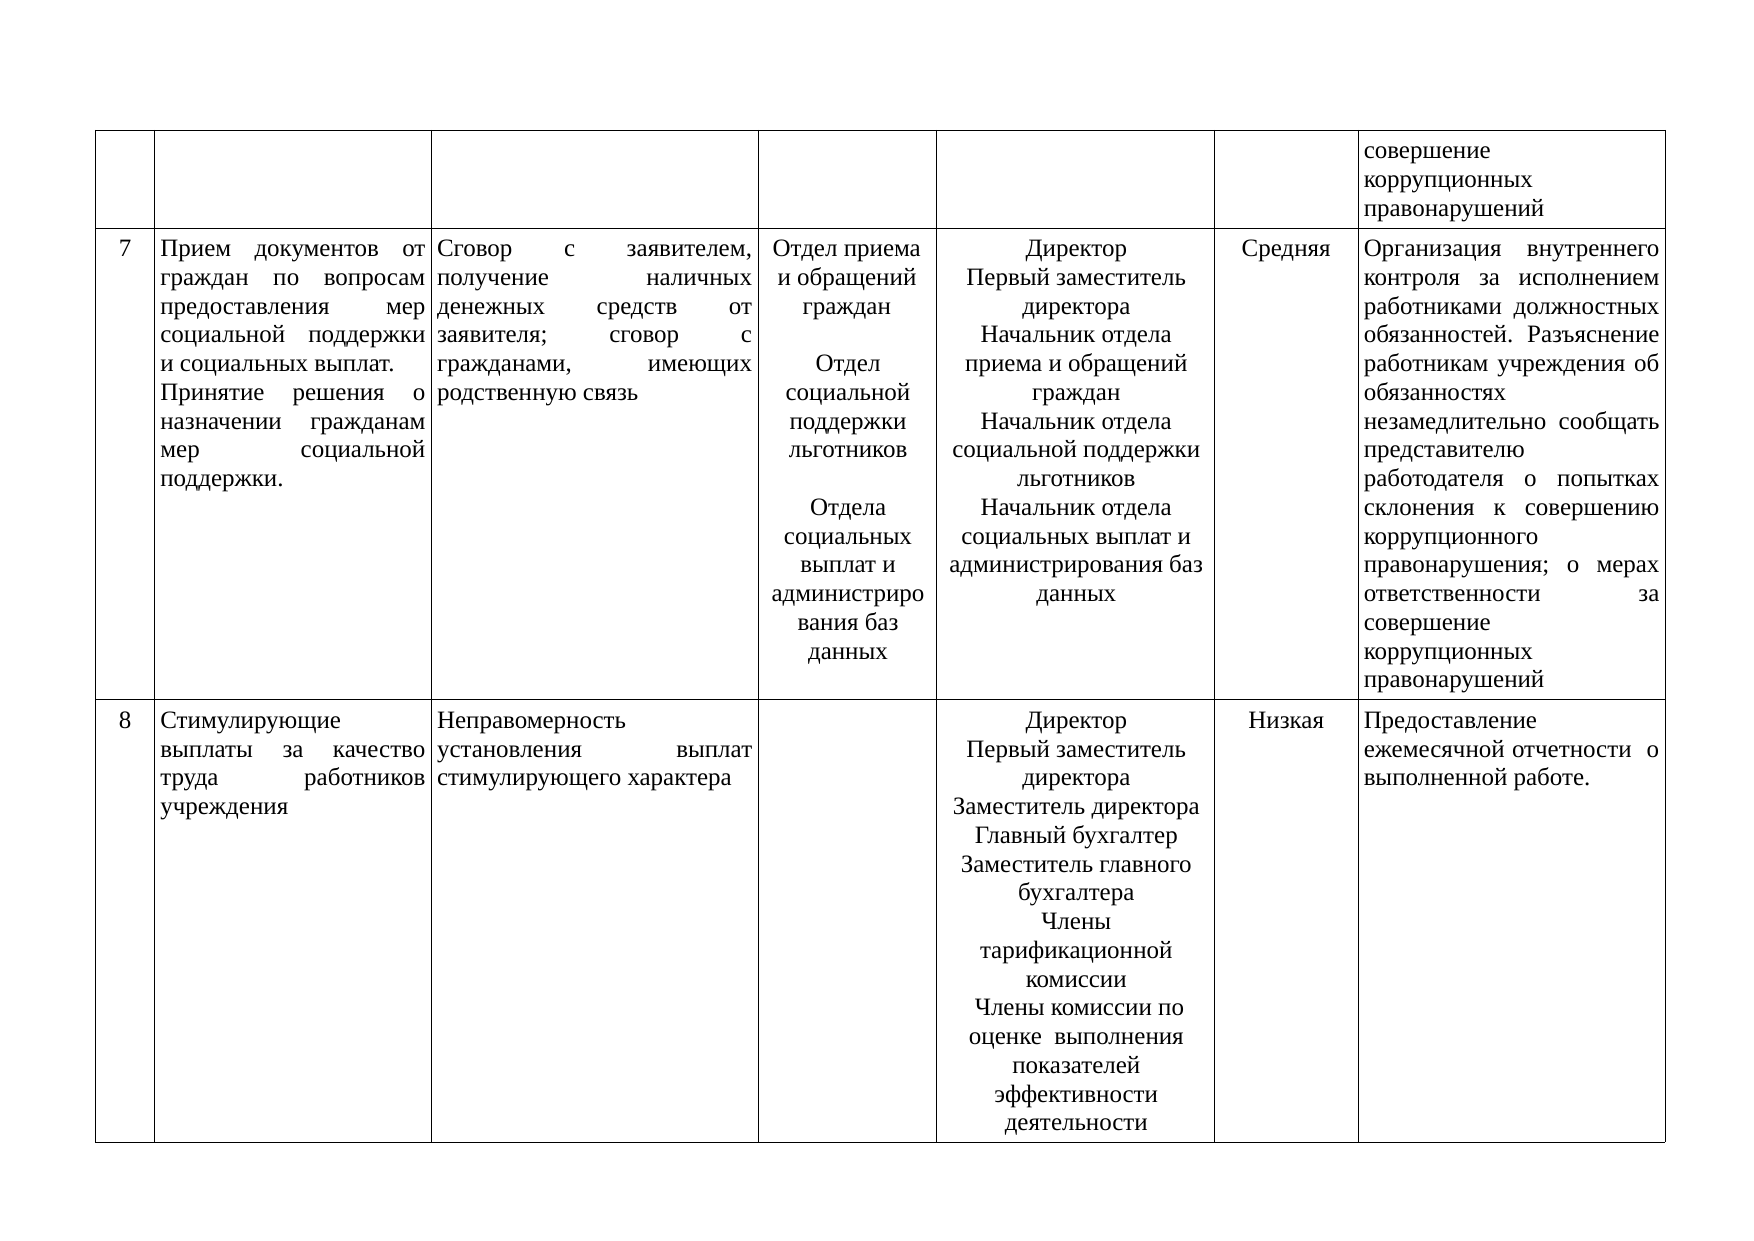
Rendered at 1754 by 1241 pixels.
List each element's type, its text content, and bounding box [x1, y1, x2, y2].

table_cell Директор Первый заместитель директора Заместитель директора Главный бухгалтер Заместитель главного бухгалтера Члены тарификационной комиссии Члены комиссии по оценке выполнения показателей эффективности деятельности [937, 700, 1214, 1142]
table_cell [1215, 131, 1358, 227]
table_cell Низкая [1215, 700, 1358, 1142]
table_cell Сговор с заявителем, получение наличных денежных средств от заявителя; сговор с гражданами, имеющих родственную связь [432, 229, 758, 699]
table_cell [96, 131, 154, 227]
table_cell Неправомерность установления выплат стимулирующего характера [432, 700, 758, 1142]
table_cell [759, 131, 936, 227]
table_cell Прием документов от граждан по вопросам предоставления мер социальной поддержки и социальных выплат. Принятие решения о назначении гражданам мер социальной поддержки. [155, 229, 431, 699]
table_cell Средняя [1215, 229, 1358, 699]
table_cell 7 [96, 229, 154, 699]
table_cell [937, 131, 1214, 227]
table_cell Стимулирующие выплаты за качество труда работников учреждения [155, 700, 431, 1142]
table_cell Отдел приема и обращений граждан Отдел социальной поддержки льготников Отдела социальных выплат и администрирования баз данных [759, 229, 936, 699]
table_cell [759, 700, 936, 1142]
table_cell 8 [96, 700, 154, 1142]
table_cell совершение коррупционных правонарушений [1359, 131, 1665, 227]
table_cell Организация внутреннего контроля за исполнением работниками должностных обязанностей. Разъяснение работникам учреждения об обязанностях незамедлительно сообщать представителю работодателя о попытках склонения к совершению коррупционного правонарушения; о мерах ответственности за совершение коррупционных правонарушений [1359, 229, 1665, 699]
table_cell Предоставление ежемесячной отчетности о выполненной работе. [1359, 700, 1665, 1142]
table_cell Директор Первый заместитель директора Начальник отдела приема и обращений граждан Начальник отдела социальной поддержки льготников Начальник отдела социальных выплат и администрирования баз данных [937, 229, 1214, 699]
table_cell [155, 131, 431, 227]
table_cell [432, 131, 758, 227]
